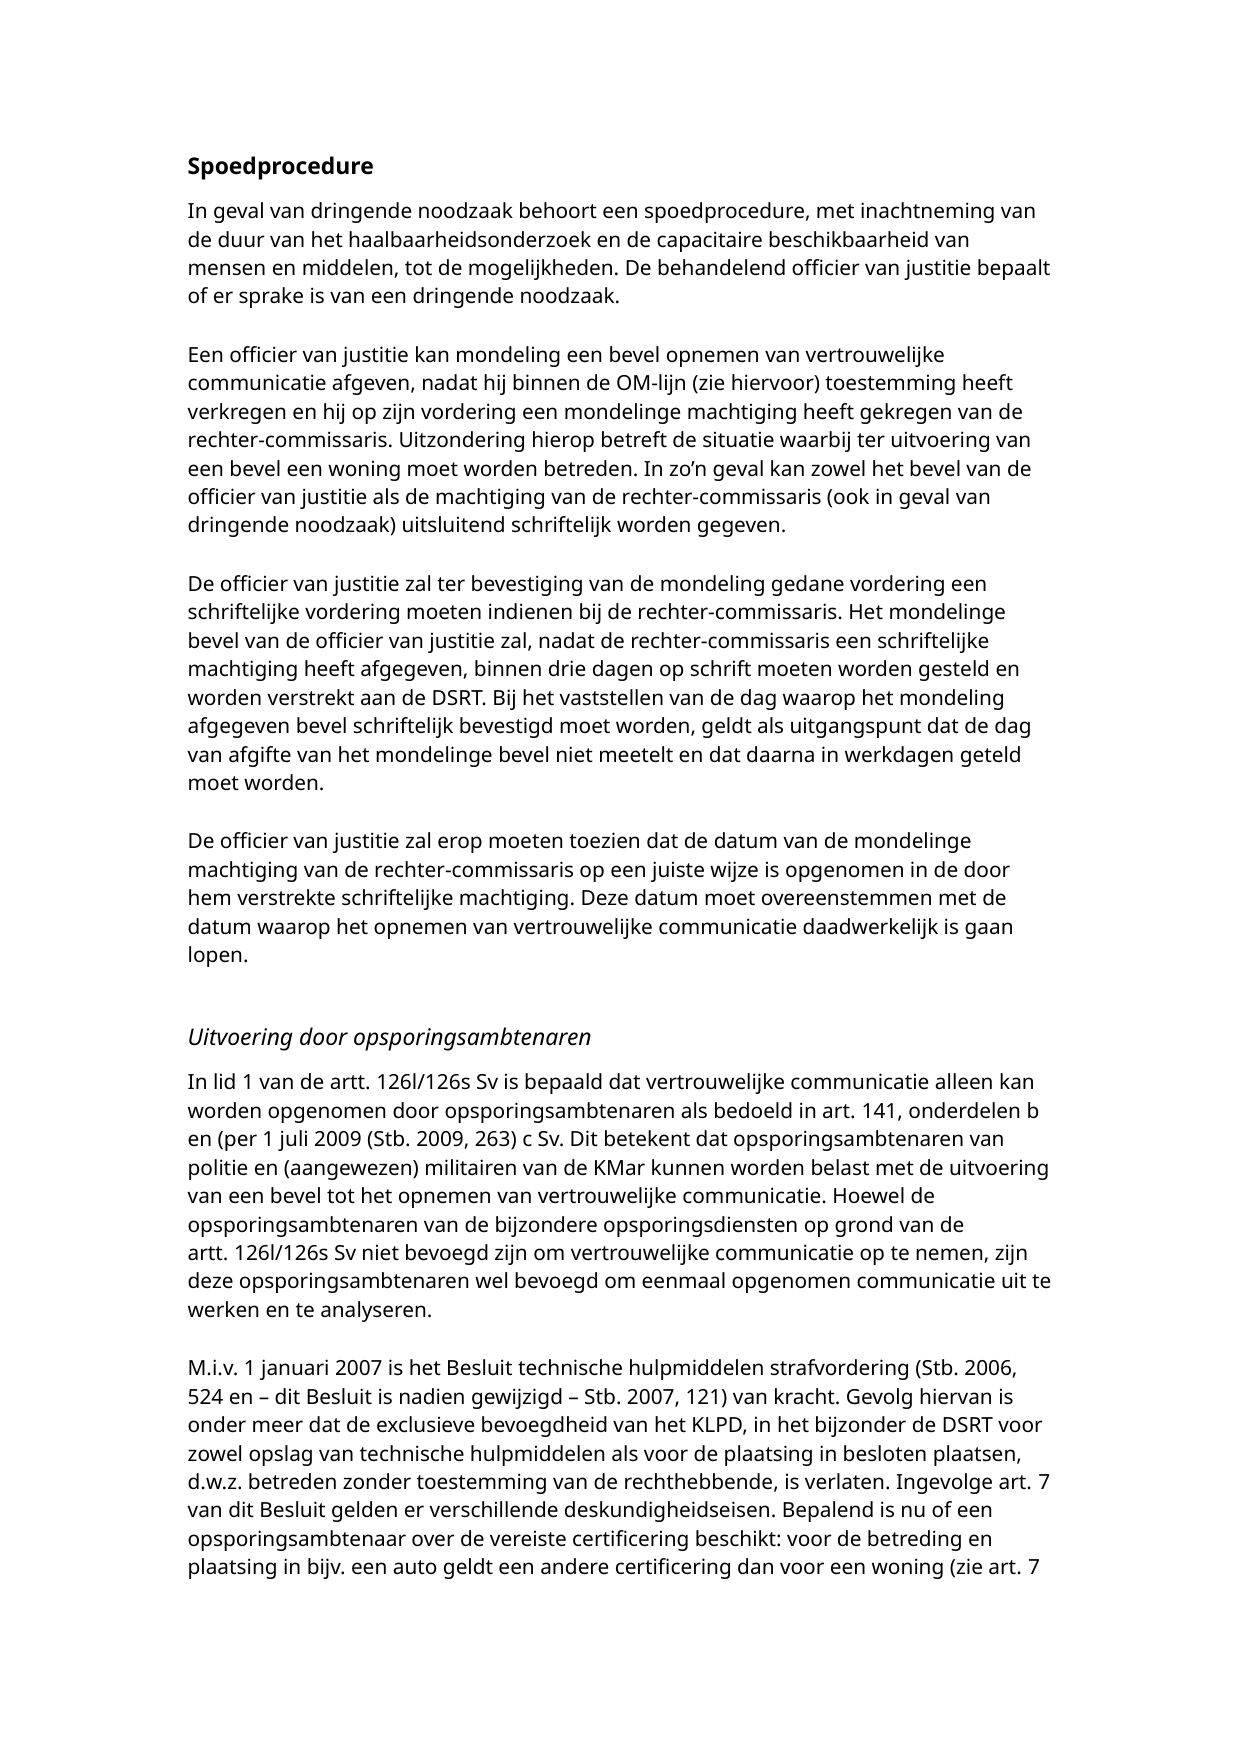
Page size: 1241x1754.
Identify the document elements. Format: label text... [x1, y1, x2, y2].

subtitle Spoedprocedure [187, 574, 1053, 605]
text Indien ter uitvoering van een bevel opnemen van vertrouwelijke communicatie een woning moet worden betreden, dan zal de officier van justitie, alvorens hij van de rechter-commissaris een machtiging vordert, eerst toestemming moeten verkrijgen van het College. Ook het opnemen van vertrouwelijke communicatie in een penitentiaire inrichting, daaronder begrepen de bezoekersruimte in die inrichting, dient via de CTC ter toetsing te worden voorgelegd aan het College. Het College beslist, na advies van de CTC, over de toepassing van de bevoegdheid. Zie hieromtrent paragraaf 5.1 Centrale Toetsingscommissie (CTC). [187, 150, 1053, 321]
text De officier van justitie zal ter bevestiging van de mondeling gedane vordering een schriftelijke vordering moeten indienen bij de rechter-commissaris. Het mondelinge bevel van de officier van justitie zal, nadat de rechter-commissaris een schriftelijke machtiging heeft afgegeven, binnen drie dagen op schrift moeten worden gesteld en worden verstrekt aan de DSRT. Bij het vaststellen van de dag waarop het mondeling afgegeven bevel schriftelijk bevestigd moet worden, geldt als uitgangspunt dat de dag van afgifte van het mondelinge bevel niet meetelt en dat daarna in werkdagen geteld moet worden. [187, 993, 1053, 1220]
subtitle Uitvoering door opsporingsambtenaren [187, 1445, 1053, 1476]
text In geval van dringende noodzaak behoort een spoedprocedure, met inachtneming van de duur van het haalbaarheidsonderzoek en de capacitaire beschikbaarheid van mensen en middelen, tot de mogelijkheden. De behandelend officier van justitie bepaalt of er sprake is van een dringende noodzaak. [187, 620, 1053, 734]
text In lid 1 van de artt. 126l/126s Sv is bepaald dat vertrouwelijke communicatie alleen kan worden opgenomen door opsporingsambtenaren als bedoeld in art. 141, onderdelen b en (per 1 juli 2009 (Stb. 2009, 263) c Sv. Dit betekent dat opsporingsambtenaren van politie en (aangewezen) militairen van de KMar kunnen worden belast met de uitvoering van een bevel tot het opnemen van vertrouwelijke communicatie. Hoewel de opsporingsambtenaren van de bijzondere opsporingsdiensten op grond van de artt. 126l/126s Sv niet bevoegd zijn om vertrouwelijke communicatie op te nemen, zijn deze opsporingsambtenaren wel bevoegd om eenmaal opgenomen communicatie uit te werken en te analyseren. [187, 1491, 1053, 1577]
text Een officier van justitie kan mondeling een bevel opnemen van vertrouwelijke communicatie afgeven, nadat hij binnen de OM-lijn (zie hiervoor) toestemming heeft verkregen en hij op zijn vordering een mondelinge machtiging heeft gekregen van de rechter-commissaris. Uitzondering hierop betreft de situatie waarbij ter uitvoering van een bevel een woning moet worden betreden. In zo’n geval kan zowel het bevel van de officier van justitie als de machtiging van de rechter-commissaris (ook in geval van dringende noodzaak) uitsluitend schriftelijk worden gegeven. [187, 764, 1053, 963]
text De officier van justitie zal erop moeten toezien dat de datum van de mondelinge machtiging van de rechter-commissaris op een juiste wijze is opgenomen in de door hem verstrekte schriftelijke machtiging. Deze datum moet overeenstemmen met de datum waarop het opnemen van vertrouwelijke communicatie daadwerkelijk is gaan lopen. [187, 1250, 1053, 1392]
text De toestemming van het College is aan een termijn gebonden. Deze termijn behoeft niet gelijk te zijn aan de wettelijke geldigheidsduur van het bevel van de officier van justitie van ten hoogste vier weken. Indien toestemming is gegeven voor een termijn die de geldigheidsduur van het bevel overstijgt, kan het bevel met inachtneming van die termijn en na machtiging van de rechter-commissaris worden verlengd. Zie hieromtrent paragraaf 5.1 Centrale Toetsingscommissie (CTC). [187, 351, 1053, 521]
